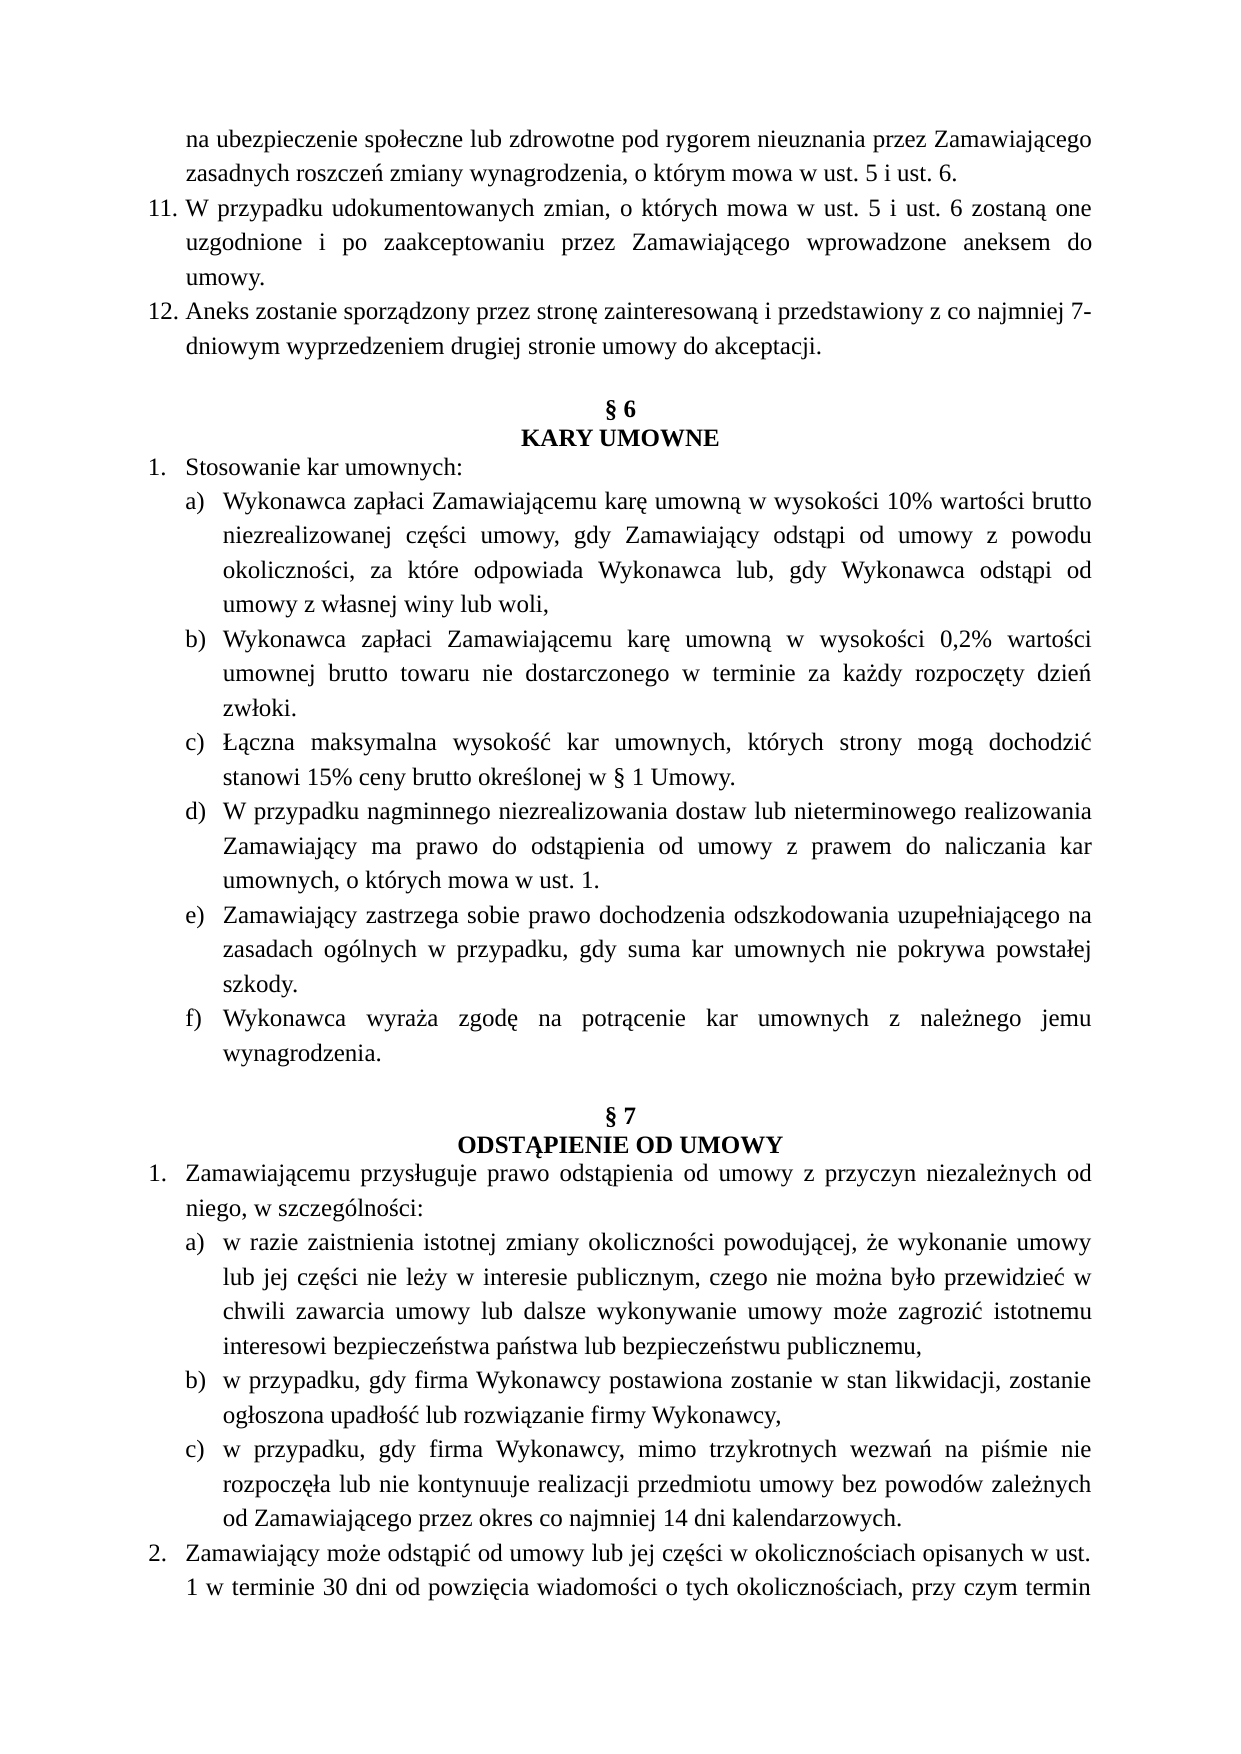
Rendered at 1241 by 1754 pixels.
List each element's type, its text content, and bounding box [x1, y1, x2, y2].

text KARY UMOWNE [148, 423, 1092, 452]
list Łączna maksymalna wysokość kar umownych, których strony mogą dochodzić stanowi 15% ceny brutto określonej w § 1 Umowy. [185, 727, 1092, 791]
list w razie zaistnienia istotnej zmiany okoliczności powodującej, że wykonanie umowy lub jej części nie leży w interesie publicznym, czego nie można było przewidzieć w chwili zawarcia umowy lub dalsze wykonywanie umowy może zagrozić istotnemu interesowi bezpieczeństwa państwa lub bezpieczeństwu publicznemu, [185, 1227, 1092, 1360]
list Zamawiający może odstąpić od umowy lub jej części w okolicznościach opisanych w ust. 1 w terminie 30 dni od powzięcia wiadomości o tych okolicznościach, przy czym termin [148, 1538, 1092, 1601]
list w przypadku, gdy firma Wykonawcy, mimo trzykrotnych wezwań na piśmie nie rozpoczęła lub nie kontynuuje realizacji przedmiotu umowy bez powodów zależnych od Zamawiającego przez okres co najmniej 14 dni kalendarzowych. [185, 1434, 1092, 1532]
text § 7 [148, 1101, 1092, 1130]
list Wykonawca zapłaci Zamawiającemu karę umowną w wysokości 0,2% wartości umownej brutto towaru nie dostarczonego w terminie za każdy rozpoczęty dzień zwłoki. [185, 624, 1092, 722]
text ODSTĄPIENIE OD UMOWY [148, 1130, 1092, 1158]
list Wykonawca wyraża zgodę na potrącenie kar umownych z należnego jemu wynagrodzenia. [185, 1003, 1092, 1067]
list W przypadku nagminnego niezrealizowania dostaw lub nieterminowego realizowania Zamawiający ma prawo do odstąpienia od umowy z prawem do naliczania kar umownych, o których mowa w ust. 1. [185, 796, 1092, 894]
list na ubezpieczenie społeczne lub zdrowotne pod rygorem nieuznania przez Zamawiającego zasadnych roszczeń zmiany wynagrodzenia, o którym mowa w ust. 5 i ust. 6. [148, 124, 1092, 187]
list w przypadku, gdy firma Wykonawcy postawiona zostanie w stan likwidacji, zostanie ogłoszona upadłość lub rozwiązanie firmy Wykonawcy, [185, 1365, 1092, 1429]
list W przypadku udokumentowanych zmian, o których mowa w ust. 5 i ust. 6 zostaną one uzgodnione i po zaakceptowaniu przez Zamawiającego wprowadzone aneksem do umowy. [148, 193, 1092, 291]
text § 6 [148, 394, 1092, 423]
list Zamawiającemu przysługuje prawo odstąpienia od umowy z przyczyn niezależnych od niego, w szczególności: [148, 1158, 1092, 1222]
list Aneks zostanie sporządzony przez stronę zainteresowaną i przedstawiony z co najmniej 7-dniowym wyprzedzeniem drugiej stronie umowy do akceptacji. [148, 296, 1092, 360]
list Wykonawca zapłaci Zamawiającemu karę umowną w wysokości 10% wartości brutto niezrealizowanej części umowy, gdy Zamawiający odstąpi od umowy z powodu okoliczności, za które odpowiada Wykonawca lub, gdy Wykonawca odstąpi od umowy z własnej winy lub woli, [185, 486, 1092, 618]
list Stosowanie kar umownych: [148, 452, 1092, 480]
list Zamawiający zastrzega sobie prawo dochodzenia odszkodowania uzupełniającego na zasadach ogólnych w przypadku, gdy suma kar umownych nie pokrywa powstałej szkody. [185, 900, 1092, 998]
